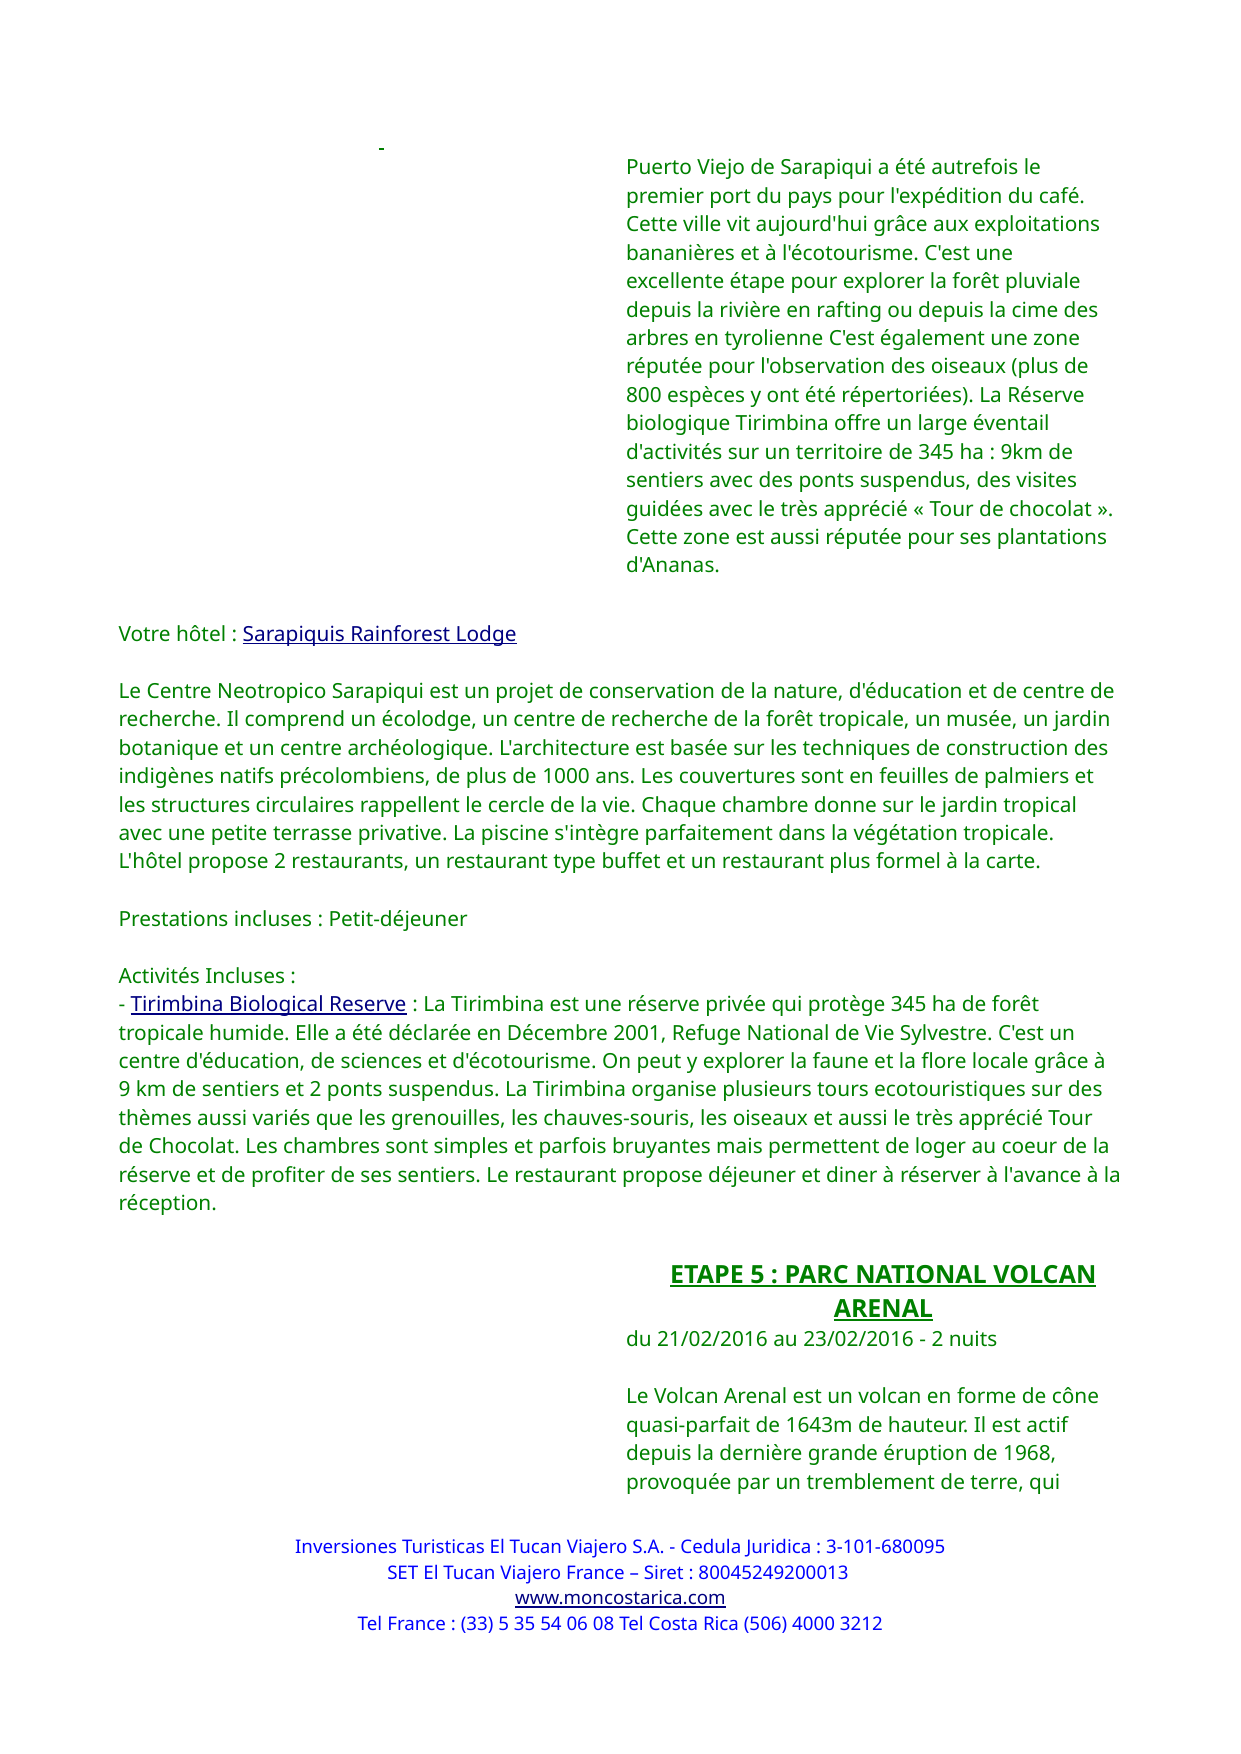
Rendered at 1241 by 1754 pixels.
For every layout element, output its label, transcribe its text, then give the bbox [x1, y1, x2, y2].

table_header ETAPE 5 : PARC NATIONAL VOLCAN ARENAL du 21/02/2016 au 23/02/2016 - 2 nuits Le Volcan Arenal est un volcan en forme de cône quasi-parfait de 1643m de hauteur. Il est actif depuis la dernière grande éruption de 1968, provoquée par un tremblement de terre, qui [620, 1251, 1122, 1501]
table_header [118, 1251, 620, 1501]
text Votre hôtel : Sarapiquis Rainforest Lodge [118, 619, 1122, 647]
text Activités Incluses : [118, 961, 1122, 989]
table_header [118, 118, 620, 585]
text Prestations incluses : Petit-déjeuner [118, 904, 1122, 932]
text Le Centre Neotropico Sarapiqui est un projet de conservation de la nature, d'éducation et de centre de recherche. Il comprend un écolodge, un centre de recherche de la forêt tropicale, un musée, un jardin botanique et un centre archéologique. L'architecture est basée sur les techniques de construction des indigènes natifs précolombiens, de plus de 1000 ans. Les couvertures sont en feuilles de palmiers et les structures circulaires rappellent le cercle de la vie. Chaque chambre donne sur le jardin tropical avec une petite terrasse privative. La piscine s'intègre parfaitement dans la végétation tropicale. L'hôtel propose 2 restaurants, un restaurant type buffet et un restaurant plus formel à la carte. [118, 676, 1122, 875]
table_header Puerto Viejo de Sarapiqui a été autrefois le premier port du pays pour l'expédition du café. Cette ville vit aujourd'hui grâce aux exploitations bananières et à l'écotourisme. C'est une excellente étape pour explorer la forêt pluviale depuis la rivière en rafting ou depuis la cime des arbres en tyrolienne C'est également une zone réputée pour l'observation des oiseaux (plus de 800 espèces y ont été répertoriées). La Réserve biologique Tirimbina offre un large éventail d'activités sur un territoire de 345 ha : 9km de sentiers avec des ponts suspendus, des visites guidées avec le très apprécié « Tour de chocolat ». Cette zone est aussi réputée pour ses plantations d'Ananas. [620, 118, 1122, 585]
text - Tirimbina Biological Reserve : La Tirimbina est une réserve privée qui protège 345 ha de forêt tropicale humide. Elle a été déclarée en Décembre 2001, Refuge National de Vie Sylvestre. C'est un centre d'éducation, de sciences et d'écotourisme. On peut y explorer la faune et la flore locale grâce à 9 km de sentiers et 2 ponts suspendus. La Tirimbina organise plusieurs tours ecotouristiques sur des thèmes aussi variés que les grenouilles, les chauves-souris, les oiseaux et aussi le très apprécié Tour de Chocolat. Les chambres sont simples et parfois bruyantes mais permettent de loger au coeur de la réserve et de profiter de ses sentiers. Le restaurant propose déjeuner et diner à réserver à l'avance à la réception. [118, 989, 1122, 1217]
